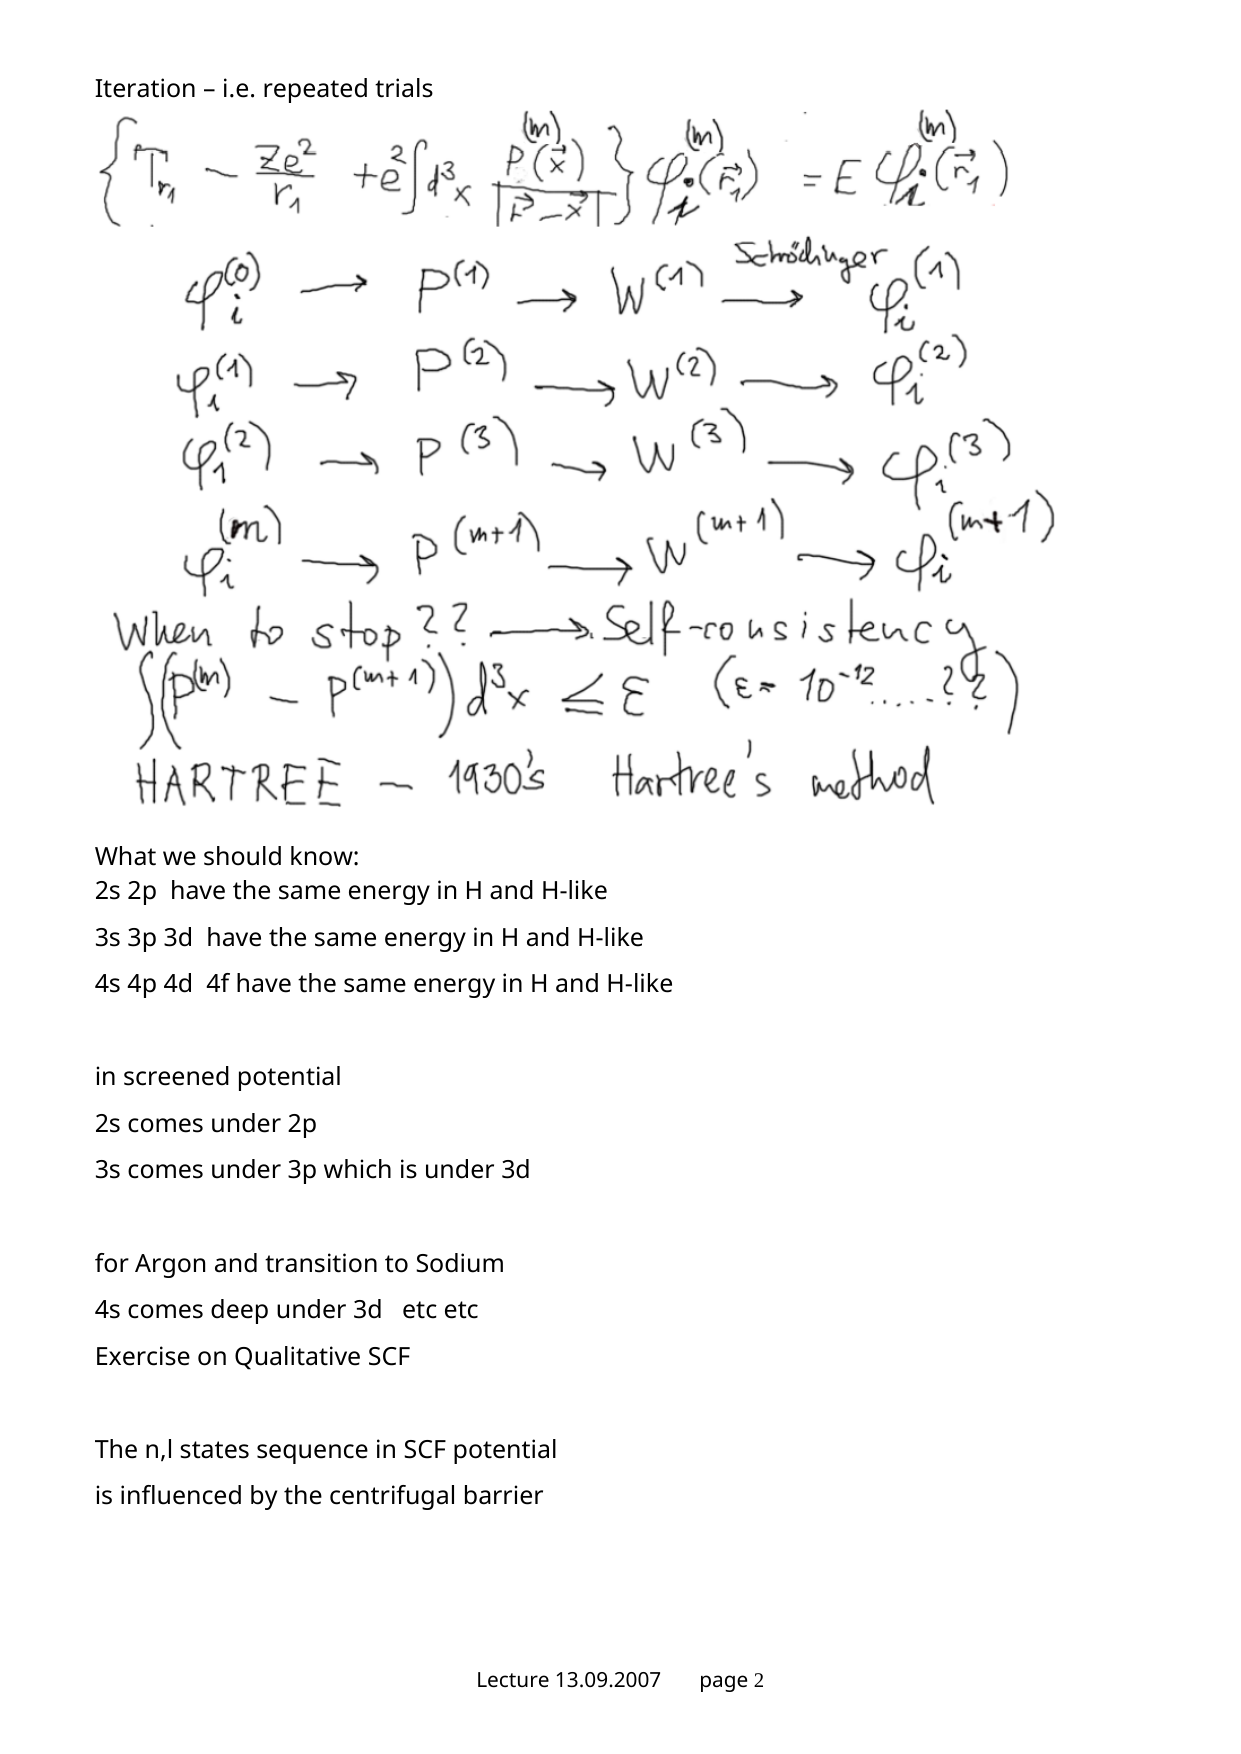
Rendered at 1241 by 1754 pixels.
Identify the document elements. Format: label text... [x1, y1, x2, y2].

text in screened potential [94, 1059, 1135, 1093]
text Iteration – i.e. repeated trials [94, 71, 1116, 105]
text Exercise on Qualitative SCF [94, 1338, 1135, 1372]
text for Argon and transition to Sodium [94, 1245, 1135, 1279]
text 4s comes deep under 3d etc etc [94, 1292, 1135, 1326]
text is influenced by the centrifugal barrier [94, 1478, 1135, 1512]
text 2s 2p have the same energy in H and H-like [94, 873, 1135, 907]
text 2s comes under 2p [94, 1106, 1135, 1139]
text 3s 3p 3d have the same energy in H and H-like [94, 919, 1135, 953]
text The n,l states sequence in SCF potential [94, 1431, 1135, 1466]
text 4s 4p 4d 4f have the same energy in H and H-like [94, 966, 1135, 1000]
picture [94, 105, 1064, 815]
text What we should know: [94, 839, 1135, 873]
text 3s comes under 3p which is under 3d [94, 1152, 1135, 1186]
